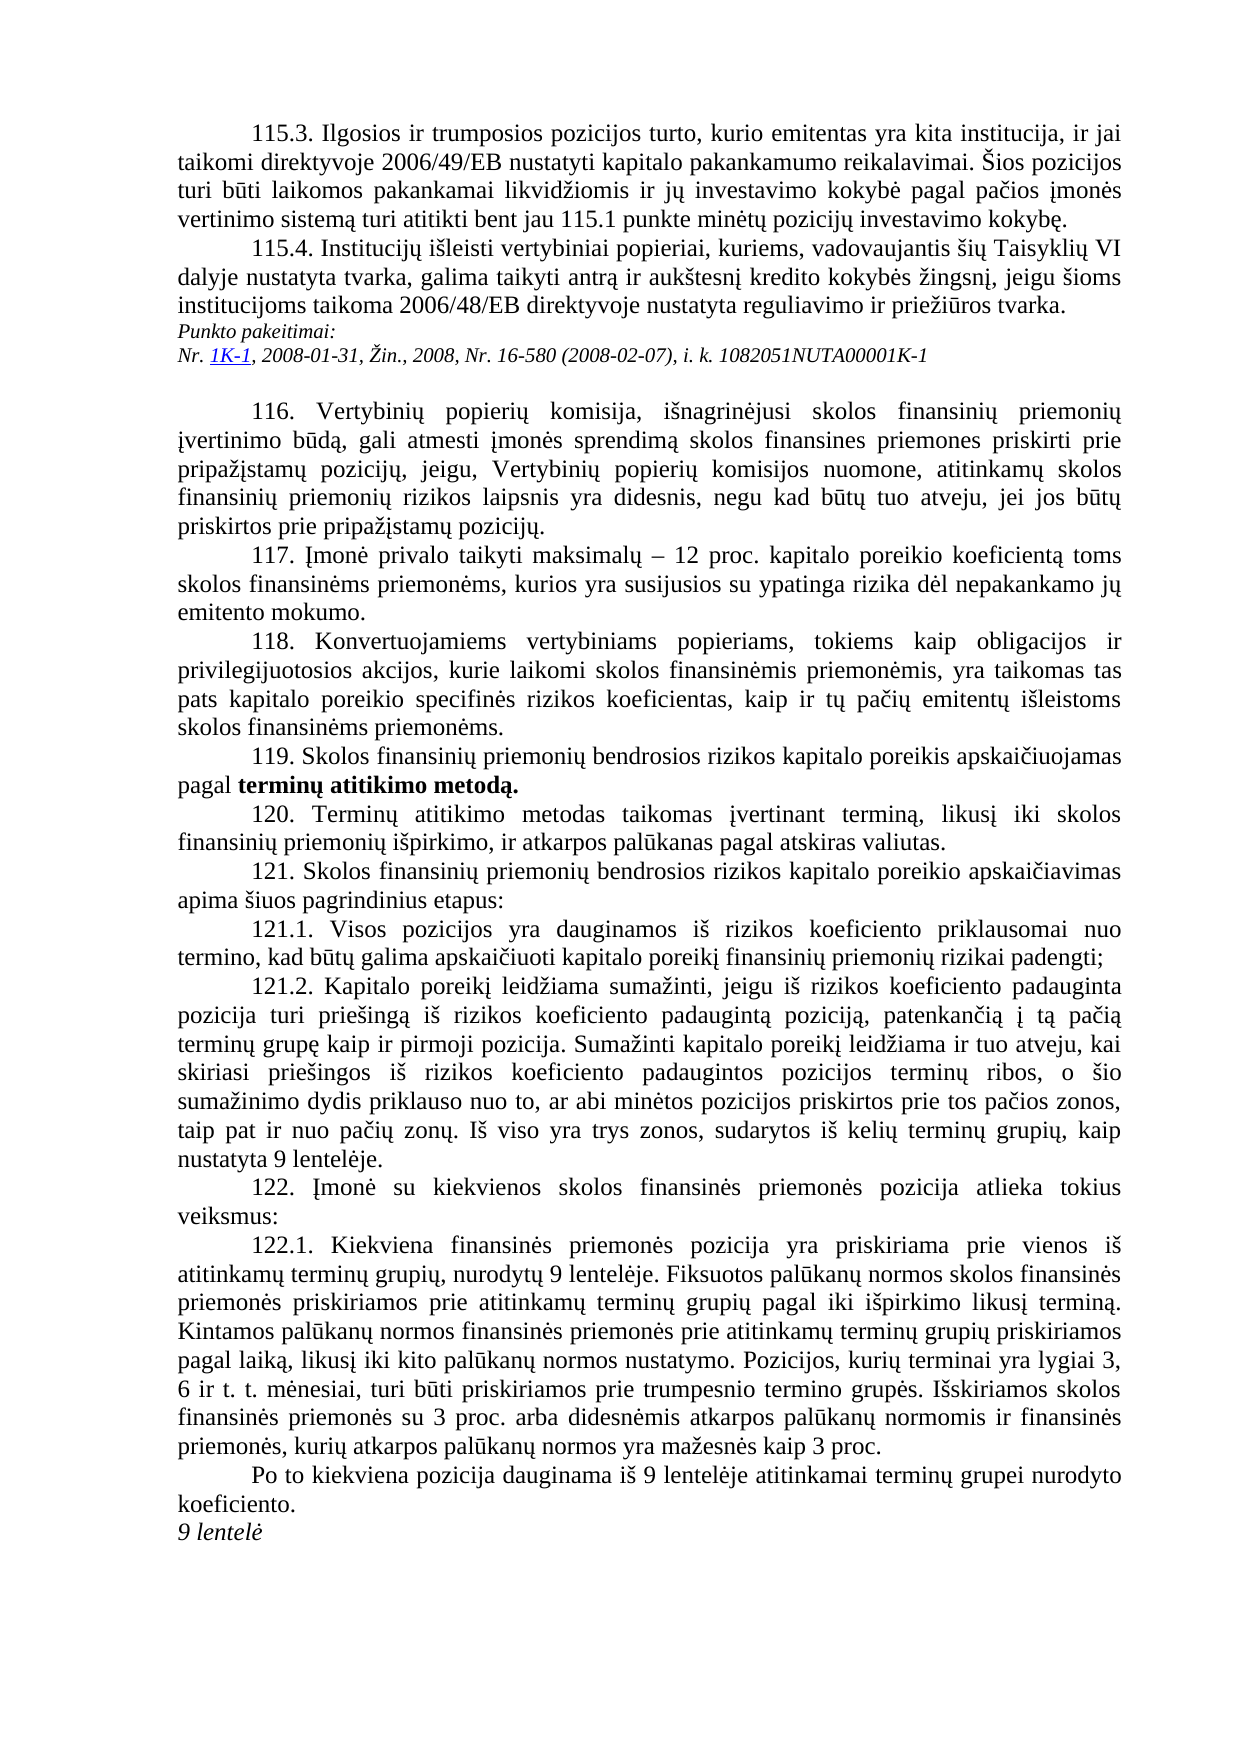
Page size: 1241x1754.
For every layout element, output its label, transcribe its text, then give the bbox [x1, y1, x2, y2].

text 115.4. Institucijų išleisti vertybiniai popieriai, kuriems, vadovaujantis šių Taisyklių VI dalyje nustatyta tvarka, galima taikyti antrą ir aukštesnį kredito kokybės žingsnį, jeigu šioms institucijoms taikoma 2006/48/EB direktyvoje nustatyta reguliavimo ir priežiūros tvarka. [177, 233, 1122, 319]
text 121. Skolos finansinių priemonių bendrosios rizikos kapitalo poreikio apskaičiavimas apima šiuos pagrindinius etapus: [177, 856, 1122, 914]
text 122. Įmonė su kiekvienos skolos finansinės priemonės pozicija atlieka tokius veiksmus: [177, 1172, 1122, 1230]
text Po to kiekviena pozicija dauginama iš 9 lentelėje atitinkamai terminų grupei nurodyto koeficiento. [177, 1460, 1122, 1517]
text 121.1. Visos pozicijos yra dauginamos iš rizikos koeficiento priklausomai nuo termino, kad būtų galima apskaičiuoti kapitalo poreikį finansinių priemonių rizikai padengti; [177, 914, 1122, 971]
text 9 lentelė [177, 1517, 1122, 1546]
text Punkto pakeitimai: [177, 319, 1122, 343]
text 121.2. Kapitalo poreikį leidžiama sumažinti, jeigu iš rizikos koeficiento padauginta pozicija turi priešingą iš rizikos koeficiento padaugintą poziciją, patenkančią į tą pačią terminų grupę kaip ir pirmoji pozicija. Sumažinti kapitalo poreikį leidžiama ir tuo atveju, kai skiriasi priešingos iš rizikos koeficiento padaugintos pozicijos terminų ribos, o šio sumažinimo dydis priklauso nuo to, ar abi minėtos pozicijos priskirtos prie tos pačios zonos, taip pat ir nuo pačių zonų. Iš viso yra trys zonos, sudarytos iš kelių terminų grupių, kaip nustatyta 9 lentelėje. [177, 971, 1122, 1172]
text 119. Skolos finansinių priemonių bendrosios rizikos kapitalo poreikis apskaičiuojamas pagal terminų atitikimo metodą. [177, 741, 1122, 799]
text 116. Vertybinių popierių komisija, išnagrinėjusi skolos finansinių priemonių įvertinimo būdą, gali atmesti įmonės sprendimą skolos finansines priemones priskirti prie pripažįstamų pozicijų, jeigu, Vertybinių popierių komisijos nuomone, atitinkamų skolos finansinių priemonių rizikos laipsnis yra didesnis, negu kad būtų tuo atveju, jei jos būtų priskirtos prie pripažįstamų pozicijų. [177, 396, 1122, 540]
text 118. Konvertuojamiems vertybiniams popieriams, tokiems kaip obligacijos ir privilegijuotosios akcijos, kurie laikomi skolos finansinėmis priemonėmis, yra taikomas tas pats kapitalo poreikio specifinės rizikos koeficientas, kaip ir tų pačių emitentų išleistoms skolos finansinėms priemonėms. [177, 626, 1122, 741]
text 122.1. Kiekviena finansinės priemonės pozicija yra priskiriama prie vienos iš atitinkamų terminų grupių, nurodytų 9 lentelėje. Fiksuotos palūkanų normos skolos finansinės priemonės priskiriamos prie atitinkamų terminų grupių pagal iki išpirkimo likusį terminą. Kintamos palūkanų normos finansinės priemonės prie atitinkamų terminų grupių priskiriamos pagal laiką, likusį iki kito palūkanų normos nustatymo. Pozicijos, kurių terminai yra lygiai 3, 6 ir t. t. mėnesiai, turi būti priskiriamos prie trumpesnio termino grupės. Išskiriamos skolos finansinės priemonės su 3 proc. arba didesnėmis atkarpos palūkanų normomis ir finansinės priemonės, kurių atkarpos palūkanų normos yra mažesnės kaip 3 proc. [177, 1230, 1122, 1460]
text Nr. 1K-1, 2008-01-31, Žin., 2008, Nr. 16-580 (2008-02-07), i. k. 1082051NUTA00001K-1 [177, 343, 1122, 367]
text 117. Įmonė privalo taikyti maksimalų – 12 proc. kapitalo poreikio koeficientą toms skolos finansinėms priemonėms, kurios yra susijusios su ypatinga rizika dėl nepakankamo jų emitento mokumo. [177, 540, 1122, 626]
text 120. Terminų atitikimo metodas taikomas įvertinant terminą, likusį iki skolos finansinių priemonių išpirkimo, ir atkarpos palūkanas pagal atskiras valiutas. [177, 799, 1122, 856]
text 115.3. Ilgosios ir trumposios pozicijos turto, kurio emitentas yra kita institucija, ir jai taikomi direktyvoje 2006/49/EB nustatyti kapitalo pakankamumo reikalavimai. Šios pozicijos turi būti laikomos pakankamai likvidžiomis ir jų investavimo kokybė pagal pačios įmonės vertinimo sistemą turi atitikti bent jau 115.1 punkte minėtų pozicijų investavimo kokybę. [177, 118, 1122, 233]
